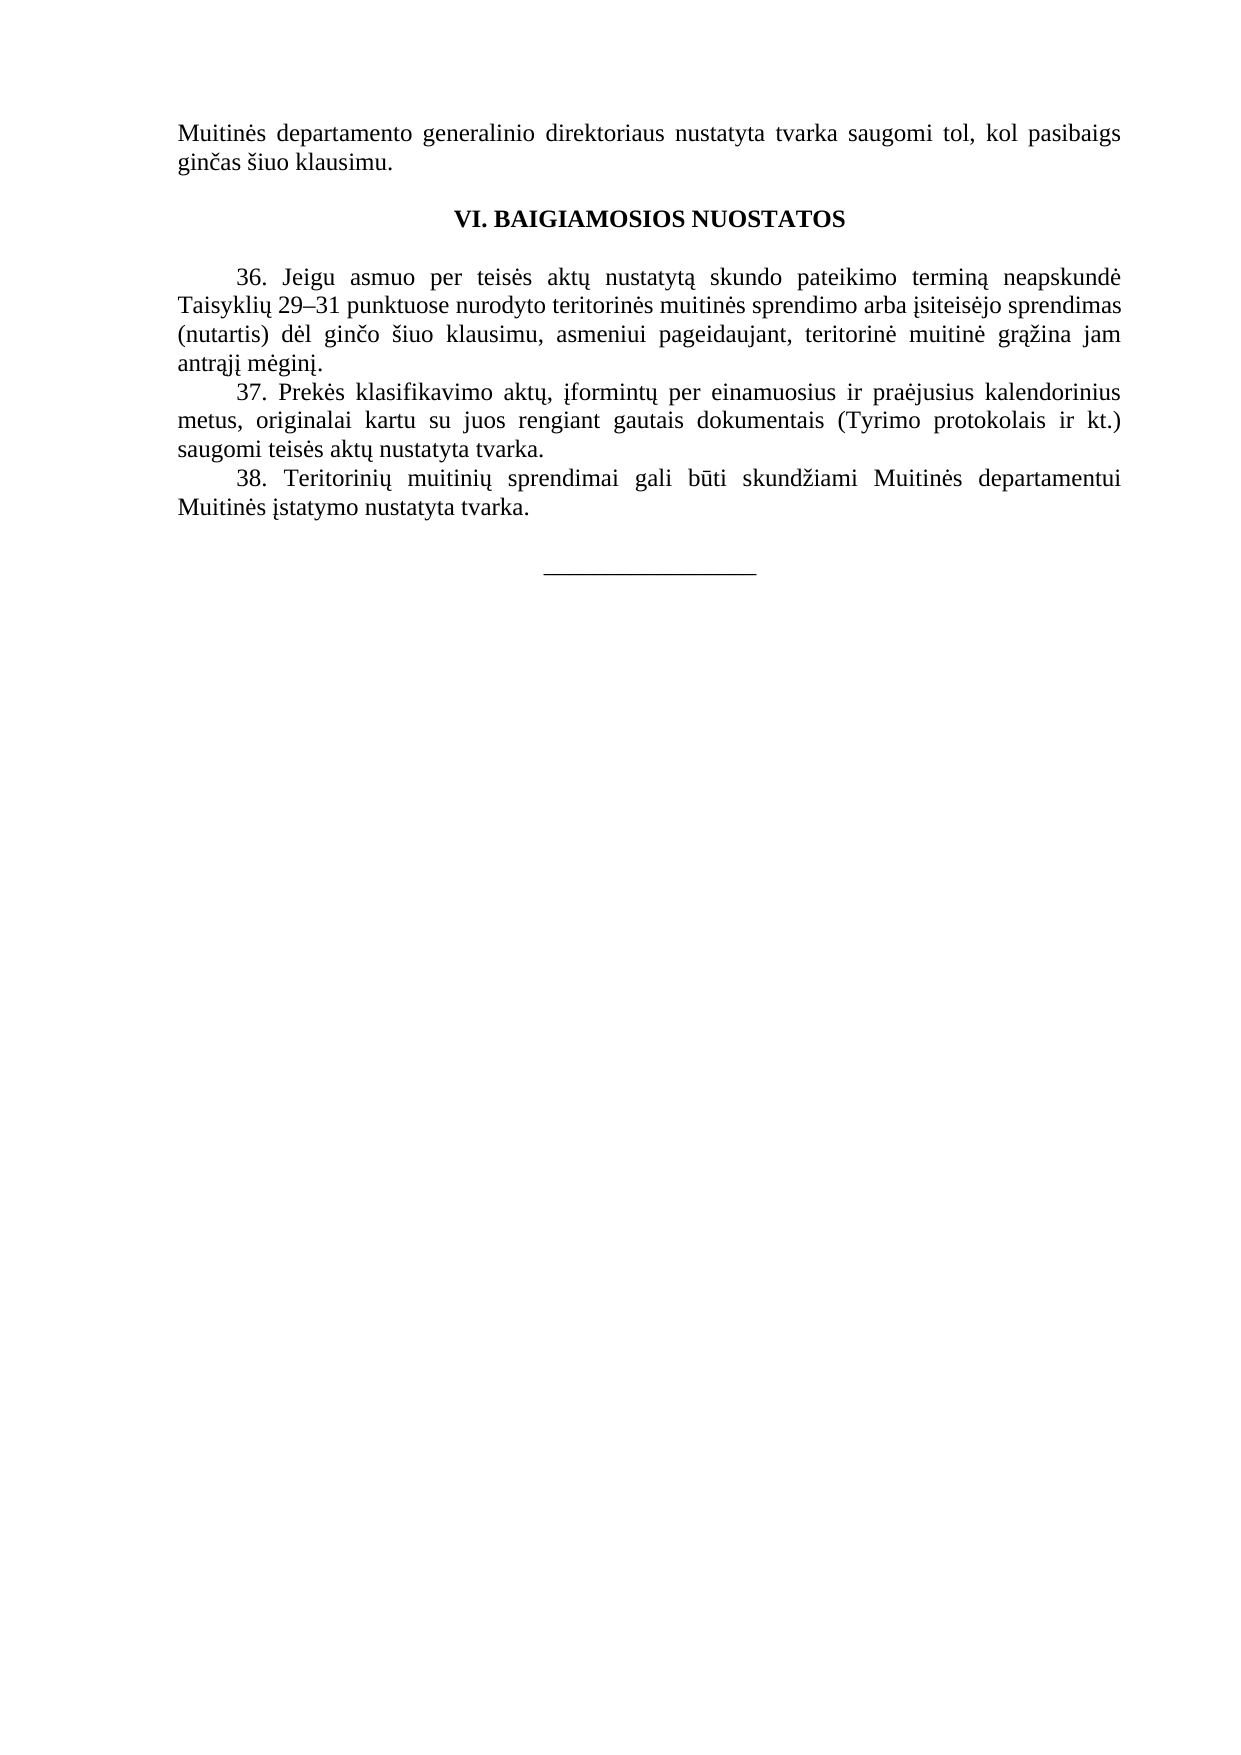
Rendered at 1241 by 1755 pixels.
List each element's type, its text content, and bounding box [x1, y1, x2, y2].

text 38. Teritorinių muitinių sprendimai gali būti skundžiami Muitinės departamentui Muitinės įstatymo nustatyta tvarka. [177, 463, 1122, 521]
text 37. Prekės klasifikavimo aktų, įformintų per einamuosius ir praėjusius kalendorinius metus, originalai kartu su juos rengiant gautais dokumentais (Tyrimo protokolais ir kt.) saugomi teisės aktų nustatyta tvarka. [177, 377, 1122, 463]
text 36. Jeigu asmuo per teisės aktų nustatytą skundo pateikimo terminą neapskundė Taisyklių 29–31 punktuose nurodyto teritorinės muitinės sprendimo arba įsiteisėjo sprendimas (nutartis) dėl ginčo šiuo klausimu, asmeniui pageidaujant, teritorinė muitinė grąžina jam antrąjį mėginį. [177, 262, 1122, 377]
text _________________ [177, 549, 1122, 578]
text VI. BAIGIAMOSIOS NUOSTATOS [177, 204, 1122, 233]
text Muitinės departamento generalinio direktoriaus nustatyta tvarka saugomi tol, kol pasibaigs ginčas šiuo klausimu. [177, 118, 1122, 176]
